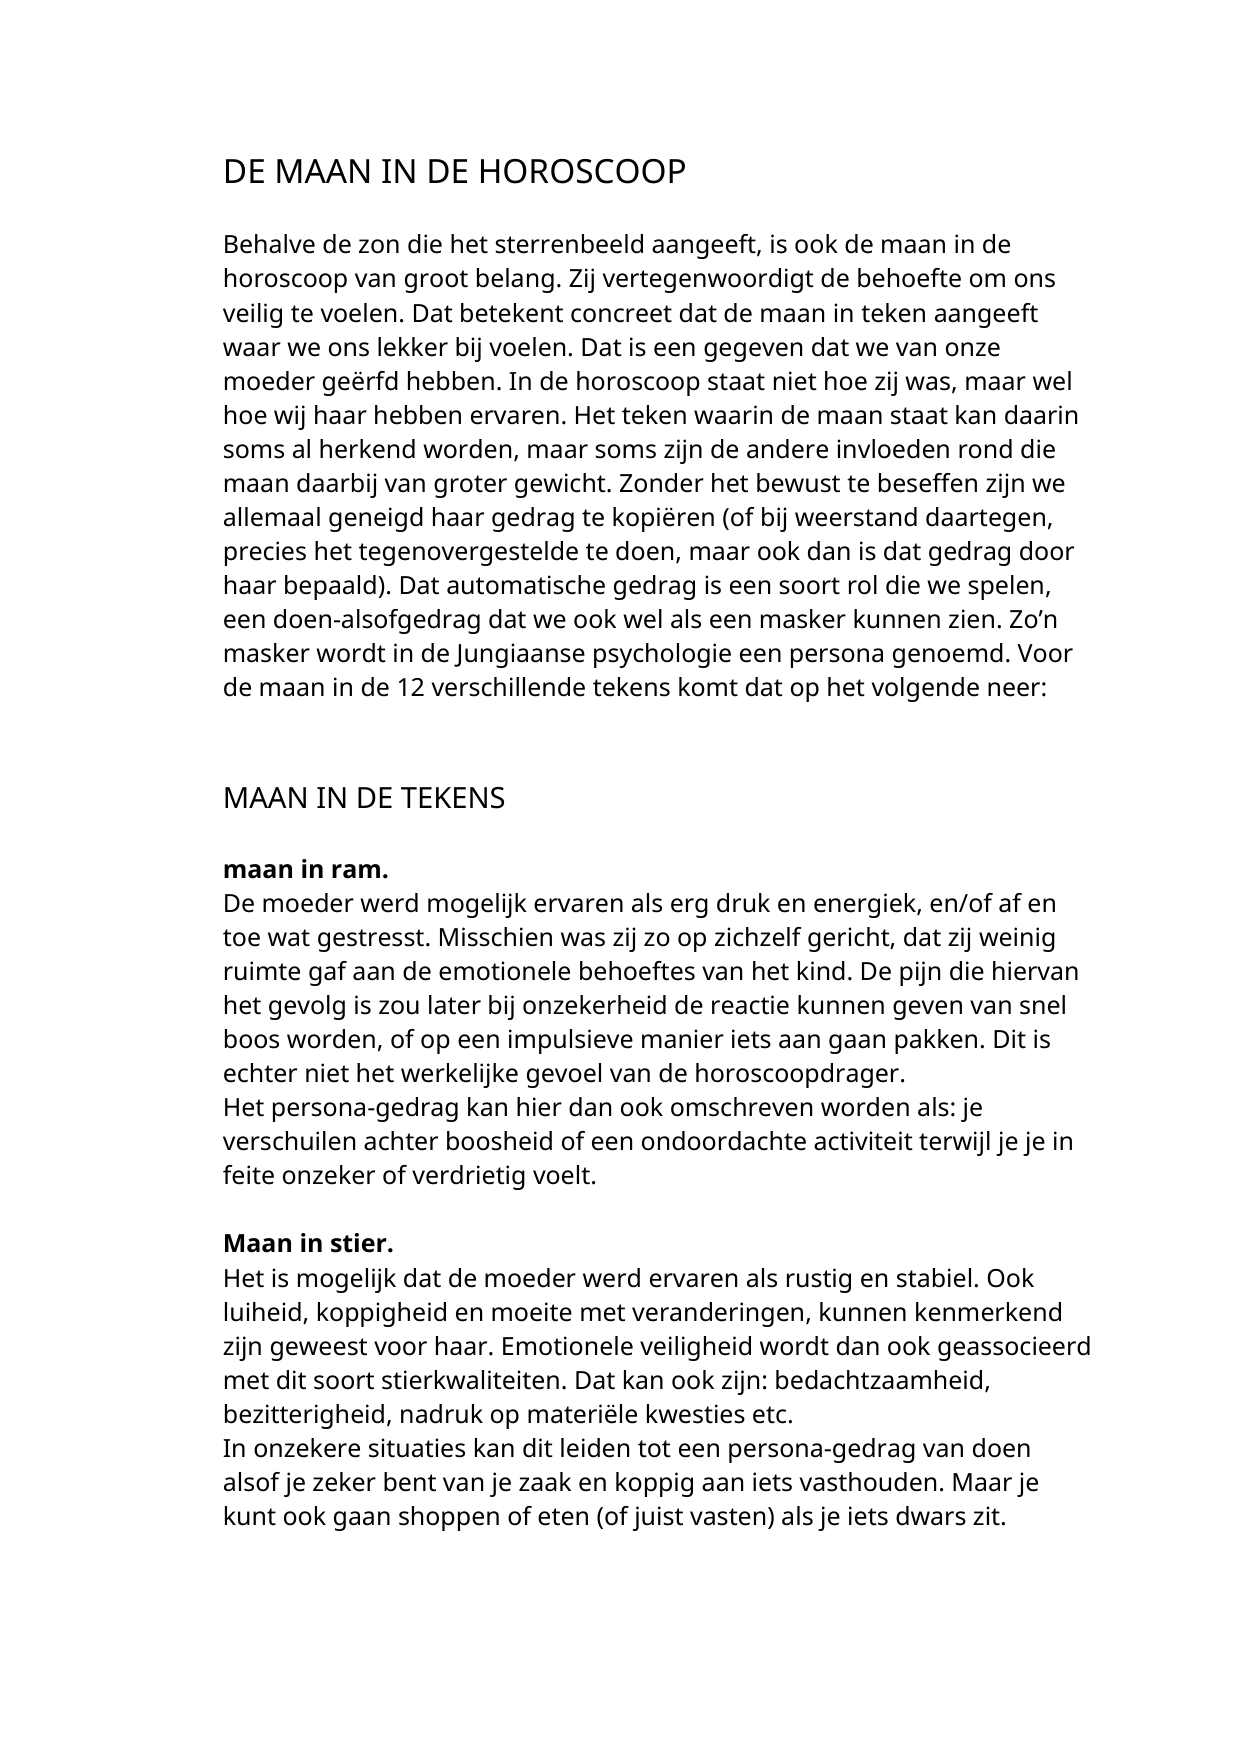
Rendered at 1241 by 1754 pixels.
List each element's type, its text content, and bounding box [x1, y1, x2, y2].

text Het is mogelijk dat de moeder werd ervaren als rustig en stabiel. Ook luiheid, koppigheid en moeite met veranderingen, kunnen kenmerkend zijn geweest voor haar. Emotionele veiligheid wordt dan ook geassocieerd met dit soort stierkwaliteiten. Dat kan ook zijn: bedachtzaamheid, bezitterigheid, nadruk op materiële kwesties etc. [223, 1260, 1093, 1431]
text De moeder werd mogelijk ervaren als erg druk en energiek, en/of af en toe wat gestresst. Misschien was zij zo op zichzelf gericht, dat zij weinig ruimte gaf aan de emotionele behoeftes van het kind. De pijn die hiervan het gevolg is zou later bij onzekerheid de reactie kunnen geven van snel boos worden, of op een impulsieve manier iets aan gaan pakken. Dit is echter niet het werkelijke gevoel van de horoscoopdrager. [223, 886, 1093, 1090]
subtitle DE MAAN IN DE HOROSCOOP [223, 148, 1093, 193]
text Het persona-gedrag kan hier dan ook omschreven worden als: je verschuilen achter boosheid of een ondoordachte activiteit terwijl je je in feite onzeker of verdrietig voelt. [223, 1090, 1093, 1192]
text maan in ram. [223, 851, 1093, 886]
subtitle MAAN IN DE TEKENS [223, 778, 1093, 817]
text Maan in stier. [223, 1226, 1093, 1260]
text Behalve de zon die het sterrenbeeld aangeeft, is ook de maan in de horoscoop van groot belang. Zij vertegenwoordigt de behoefte om ons veilig te voelen. Dat betekent concreet dat de maan in teken aangeeft waar we ons lekker bij voelen. Dat is een gegeven dat we van onze moeder geërfd hebben. In de horoscoop staat niet hoe zij was, maar wel hoe wij haar hebben ervaren. Het teken waarin de maan staat kan daarin soms al herkend worden, maar soms zijn de andere invloeden rond die maan daarbij van groter gewicht. Zonder het bewust te beseffen zijn we allemaal geneigd haar gedrag te kopiëren (of bij weerstand daartegen, precies het tegenovergestelde te doen, maar ook dan is dat gedrag door haar bepaald). Dat automatische gedrag is een soort rol die we spelen, een doen-alsofgedrag dat we ook wel als een masker kunnen zien. Zo’n masker wordt in de Jungiaanse psychologie een persona genoemd. Voor de maan in de 12 verschillende tekens komt dat op het volgende neer: [223, 227, 1093, 704]
text In onzekere situaties kan dit leiden tot een persona-gedrag van doen alsof je zeker bent van je zaak en koppig aan iets vasthouden. Maar je kunt ook gaan shoppen of eten (of juist vasten) als je iets dwars zit. [223, 1431, 1093, 1533]
